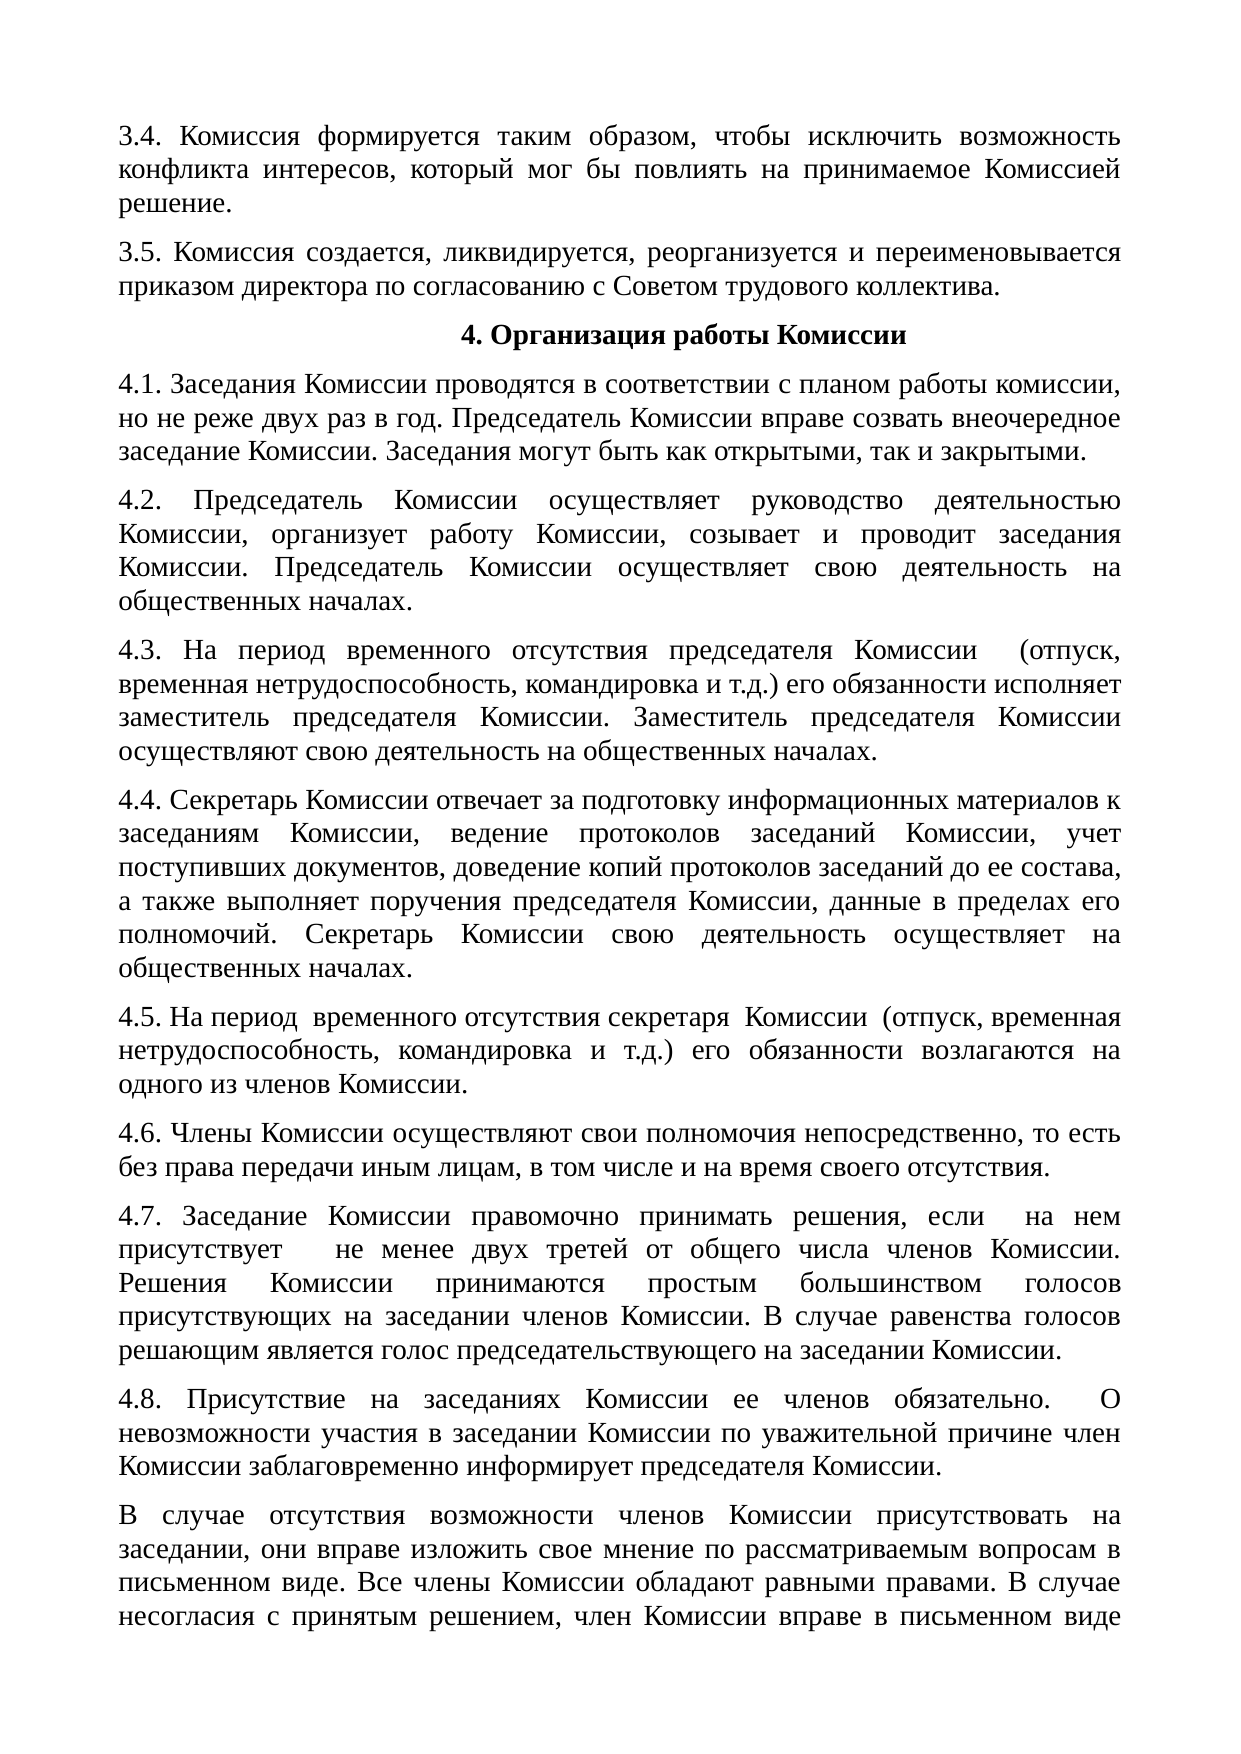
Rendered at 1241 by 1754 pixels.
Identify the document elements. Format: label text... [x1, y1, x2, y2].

text 4. Организация работы Комиссии [118, 317, 1122, 351]
text 4.8. Присутствие на заседаниях Комиссии ее членов обязательно. О невозможности участия в заседании Комиссии по уважительной причине член Комиссии заблаговременно информирует председателя Комиссии. [118, 1381, 1122, 1482]
text 4.5. На период временного отсутствия секретаря Комиссии (отпуск, временная нетрудоспособность, командировка и т.д.) его обязанности возлагаются на одного из членов Комиссии. [118, 999, 1122, 1099]
text 4.4. Секретарь Комиссии отвечает за подготовку информационных материалов к заседаниям Комиссии, ведение протоколов заседаний Комиссии, учет поступивших документов, доведение копий протоколов заседаний до ее состава, а также выполняет поручения председателя Комиссии, данные в пределах его полномочий. Секретарь Комиссии свою деятельность осуществляет на общественных началах. [118, 782, 1122, 983]
text 3.4. Комиссия формируется таким образом, чтобы исключить возможность конфликта интересов, который мог бы повлиять на принимаемое Комиссией решение. [118, 118, 1122, 219]
text 4.3. На период временного отсутствия председателя Комиссии (отпуск, временная нетрудоспособность, командировка и т.д.) его обязанности исполняет заместитель председателя Комиссии. Заместитель председателя Комиссии осуществляют свою деятельность на общественных началах. [118, 632, 1122, 766]
text 3.5. Комиссия создается, ликвидируется, реорганизуется и переименовывается приказом директора по согласованию с Советом трудового коллектива. [118, 234, 1122, 301]
text 4.1. Заседания Комиссии проводятся в соответствии с планом работы комиссии, но не реже двух раз в год. Председатель Комиссии вправе созвать внеочередное заседание Комиссии. Заседания могут быть как открытыми, так и закрытыми. [118, 366, 1122, 467]
text В случае отсутствия возможности членов Комиссии присутствовать на заседании, они вправе изложить свое мнение по рассматриваемым вопросам в письменном виде. Все члены Комиссии обладают равными правами. В случае несогласия с принятым решением, член Комиссии вправе в письменном виде [118, 1497, 1122, 1632]
text 4.6. Члены Комиссии осуществляют свои полномочия непосредственно, то есть без права передачи иным лицам, в том числе и на время своего отсутствия. [118, 1115, 1122, 1182]
text 4.7. Заседание Комиссии правомочно принимать решения, если на нем присутствует не менее двух третей от общего числа членов Комиссии. Решения Комиссии принимаются простым большинством голосов присутствующих на заседании членов Комиссии. В случае равенства голосов решающим является голос председательствующего на заседании Комиссии. [118, 1198, 1122, 1366]
text 4.2. Председатель Комиссии осуществляет руководство деятельностью Комиссии, организует работу Комиссии, созывает и проводит заседания Комиссии. Председатель Комиссии осуществляет свою деятельность на общественных началах. [118, 482, 1122, 617]
